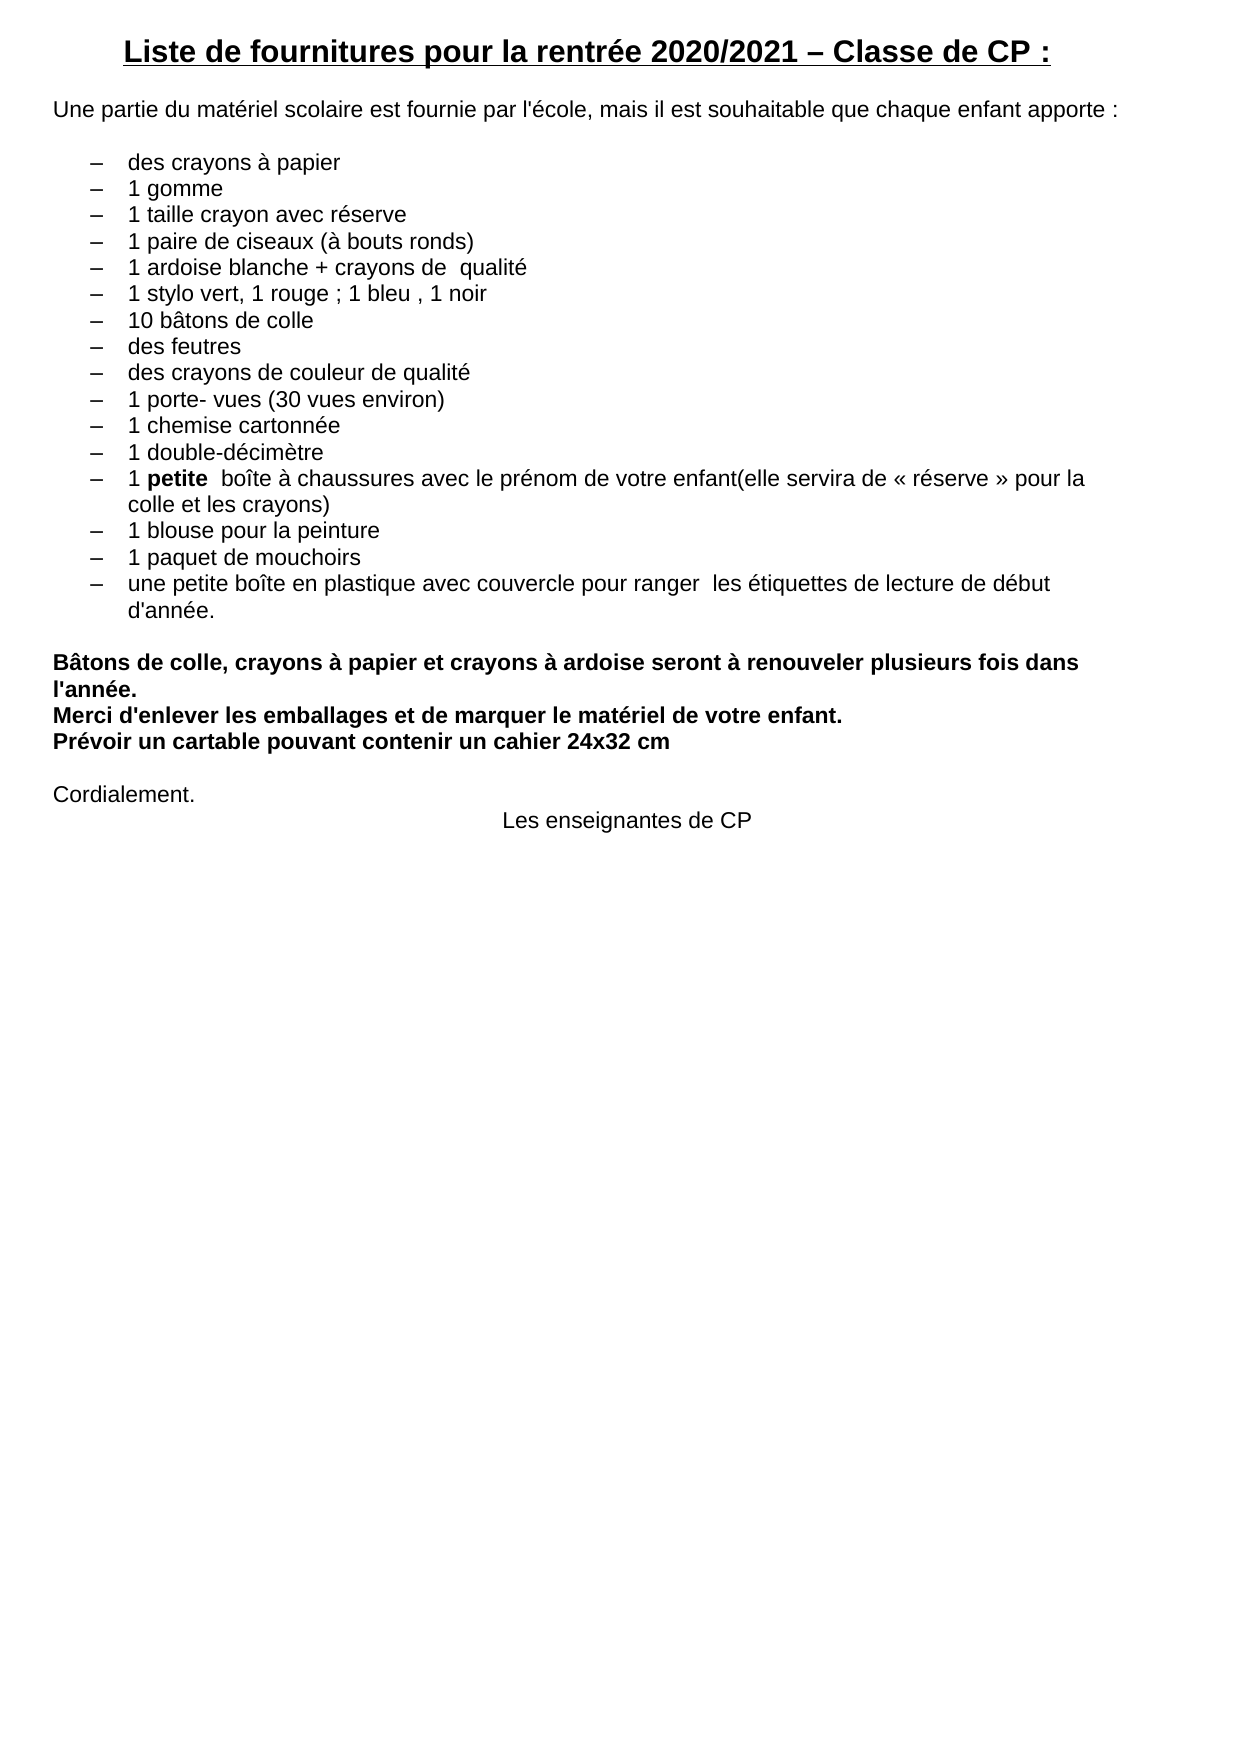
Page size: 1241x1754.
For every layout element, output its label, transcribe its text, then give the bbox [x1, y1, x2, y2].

text Les enseignantes de CP [53, 807, 1121, 834]
list 1 petite boîte à chaussures avec le prénom de votre enfant(elle servira de « réserve » pour la colle et les crayons) [90, 465, 1121, 517]
list des crayons de couleur de qualité [90, 359, 1121, 386]
list 1 double-décimètre [90, 438, 1121, 465]
list 1 blouse pour la peinture [90, 517, 1121, 544]
list 1 porte- vues (30 vues environ) [90, 386, 1121, 412]
text Prévoir un cartable pouvant contenir un cahier 24x32 cm [53, 728, 1121, 755]
list 1 ardoise blanche + crayons de qualité [90, 254, 1121, 280]
list 1 paquet de mouchoirs [90, 544, 1121, 570]
text Une partie du matériel scolaire est fournie par l'école, mais il est souhaitable que chaque enfant apporte : [53, 96, 1121, 122]
list des feutres [90, 333, 1121, 359]
list 1 chemise cartonnée [90, 412, 1121, 438]
text Liste de fournitures pour la rentrée 2020/2021 – Classe de CP : [53, 33, 1121, 69]
text Bâtons de colle, crayons à papier et crayons à ardoise seront à renouveler plusieurs fois dans l'année. [53, 649, 1121, 702]
list 1 taille crayon avec réserve [90, 201, 1121, 228]
text Merci d'enlever les emballages et de marquer le matériel de votre enfant. [53, 702, 1121, 728]
list 1 stylo vert, 1 rouge ; 1 bleu , 1 noir [90, 280, 1121, 307]
text Cordialement. [53, 781, 1121, 807]
list 10 bâtons de colle [90, 307, 1121, 333]
list 1 paire de ciseaux (à bouts ronds) [90, 228, 1121, 254]
list une petite boîte en plastique avec couvercle pour ranger les étiquettes de lecture de début d'année. [90, 570, 1121, 623]
list des crayons à papier [90, 148, 1121, 175]
list 1 gomme [90, 175, 1121, 201]
